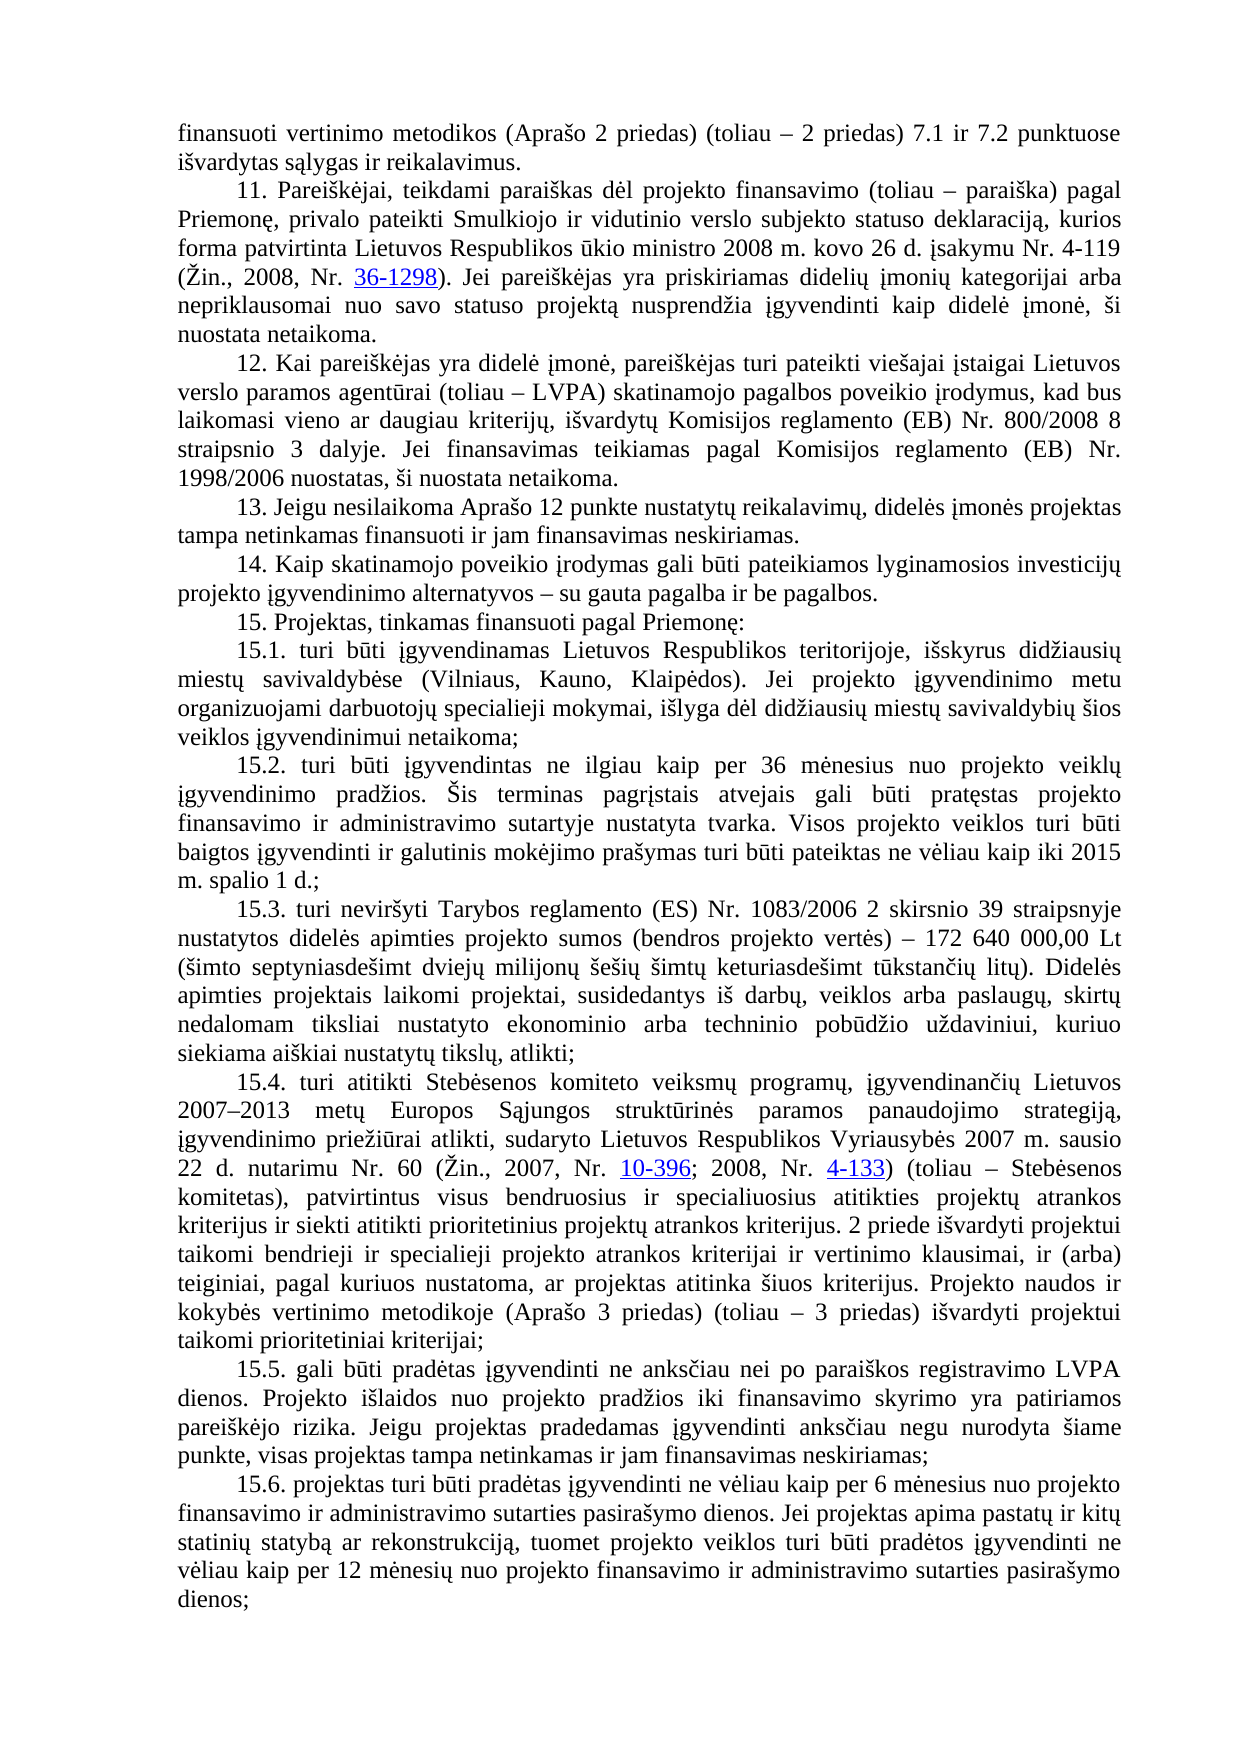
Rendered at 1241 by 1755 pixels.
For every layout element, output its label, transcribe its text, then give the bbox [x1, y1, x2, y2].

text 13. Jeigu nesilaikoma Aprašo 12 punkte nustatytų reikalavimų, didelės įmonės projektas tampa netinkamas finansuoti ir jam finansavimas neskiriamas. [177, 492, 1122, 549]
text 15.5. gali būti pradėtas įgyvendinti ne anksčiau nei po paraiškos registravimo LVPA dienos. Projekto išlaidos nuo projekto pradžios iki finansavimo skyrimo yra patiriamos pareiškėjo rizika. Jeigu projektas pradedamas įgyvendinti anksčiau negu nurodyta šiame punkte, visas projektas tampa netinkamas ir jam finansavimas neskiriamas; [177, 1354, 1122, 1469]
text 15.1. turi būti įgyvendinamas Lietuvos Respublikos teritorijoje, išskyrus didžiausių miestų savivaldybėse (Vilniaus, Kauno, Klaipėdos). Jei projekto įgyvendinimo metu organizuojami darbuotojų specialieji mokymai, išlyga dėl didžiausių miestų savivaldybių šios veiklos įgyvendinimui netaikoma; [177, 636, 1122, 751]
text 15.2. turi būti įgyvendintas ne ilgiau kaip per 36 mėnesius nuo projekto veiklų įgyvendinimo pradžios. Šis terminas pagrįstais atvejais gali būti pratęstas projekto finansavimo ir administravimo sutartyje nustatyta tvarka. Visos projekto veiklos turi būti baigtos įgyvendinti ir galutinis mokėjimo prašymas turi būti pateiktas ne vėliau kaip iki 2015 m. spalio 1 d.; [177, 751, 1122, 894]
text 15.6. projektas turi būti pradėtas įgyvendinti ne vėliau kaip per 6 mėnesius nuo projekto finansavimo ir administravimo sutarties pasirašymo dienos. Jei projektas apima pastatų ir kitų statinių statybą ar rekonstrukciją, tuomet projekto veiklos turi būti pradėtos įgyvendinti ne vėliau kaip per 12 mėnesių nuo projekto finansavimo ir administravimo sutarties pasirašymo dienos; [177, 1469, 1122, 1613]
text 15.3. turi neviršyti Tarybos reglamento (ES) Nr. 1083/2006 2 skirsnio 39 straipsnyje nustatytos didelės apimties projekto sumos (bendros projekto vertės) – 172 640 000,00 Lt (šimto septyniasdešimt dviejų milijonų šešių šimtų keturiasdešimt tūkstančių litų). Didelės apimties projektais laikomi projektai, susidedantys iš darbų, veiklos arba paslaugų, skirtų nedalomam tiksliai nustatyto ekonominio arba techninio pobūdžio uždaviniui, kuriuo siekiama aiškiai nustatytų tikslų, atlikti; [177, 894, 1122, 1067]
text 11. Pareiškėjai, teikdami paraiškas dėl projekto finansavimo (toliau – paraiška) pagal Priemonę, privalo pateikti Smulkiojo ir vidutinio verslo subjekto statuso deklaraciją, kurios forma patvirtinta Lietuvos Respublikos ūkio ministro 2008 m. kovo 26 d. įsakymu Nr. 4-119 (Žin., 2008, Nr. 36-1298). Jei pareiškėjas yra priskiriamas didelių įmonių kategorijai arba nepriklausomai nuo savo statuso projektą nusprendžia įgyvendinti kaip didelė įmonė, ši nuostata netaikoma. [177, 176, 1122, 348]
text 14. Kaip skatinamojo poveikio įrodymas gali būti pateikiamos lyginamosios investicijų projekto įgyvendinimo alternatyvos – su gauta pagalba ir be pagalbos. [177, 549, 1122, 607]
text 15.4. turi atitikti Stebėsenos komiteto veiksmų programų, įgyvendinančių Lietuvos 2007–2013 metų Europos Sąjungos struktūrinės paramos panaudojimo strategiją, įgyvendinimo priežiūrai atlikti, sudaryto Lietuvos Respublikos Vyriausybės 2007 m. sausio 22 d. nutarimu Nr. 60 (Žin., 2007, Nr. 10-396; 2008, Nr. 4-133) (toliau – Stebėsenos komitetas), patvirtintus visus bendruosius ir specialiuosius atitikties projektų atrankos kriterijus ir siekti atitikti prioritetinius projektų atrankos kriterijus. 2 priede išvardyti projektui taikomi bendrieji ir specialieji projekto atrankos kriterijai ir vertinimo klausimai, ir (arba) teiginiai, pagal kuriuos nustatoma, ar projektas atitinka šiuos kriterijus. Projekto naudos ir kokybės vertinimo metodikoje (Aprašo 3 priedas) (toliau – 3 priedas) išvardyti projektui taikomi prioritetiniai kriterijai; [177, 1067, 1122, 1354]
text 12. Kai pareiškėjas yra didelė įmonė, pareiškėjas turi pateikti viešajai įstaigai Lietuvos verslo paramos agentūrai (toliau – LVPA) skatinamojo pagalbos poveikio įrodymus, kad bus laikomasi vieno ar daugiau kriterijų, išvardytų Komisijos reglamento (EB) Nr. 800/2008 8 straipsnio 3 dalyje. Jei finansavimas teikiamas pagal Komisijos reglamento (EB) Nr. 1998/2006 nuostatas, ši nuostata netaikoma. [177, 348, 1122, 492]
text 15. Projektas, tinkamas finansuoti pagal Priemonę: [177, 607, 1122, 636]
text finansuoti vertinimo metodikos (Aprašo 2 priedas) (toliau – 2 priedas) 7.1 ir 7.2 punktuose išvardytas sąlygas ir reikalavimus. [177, 118, 1122, 176]
